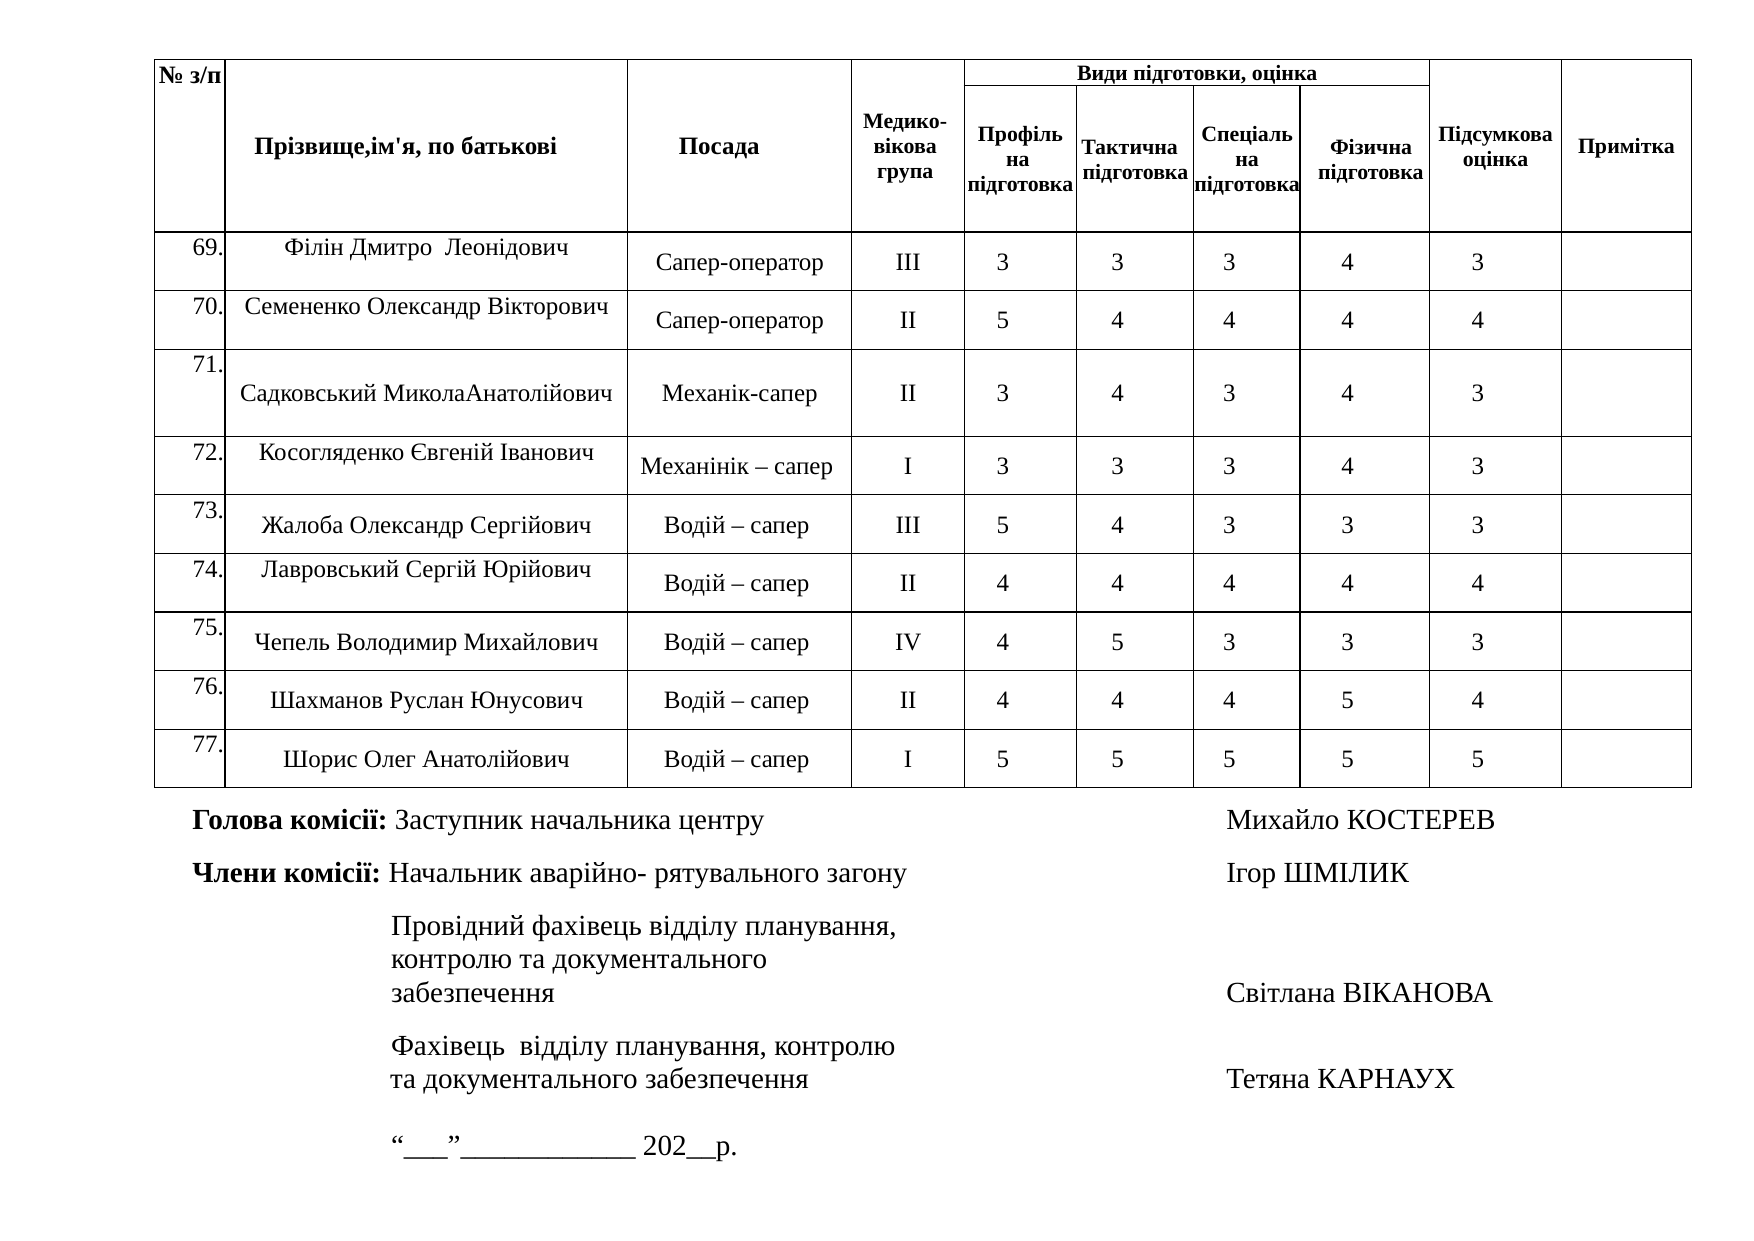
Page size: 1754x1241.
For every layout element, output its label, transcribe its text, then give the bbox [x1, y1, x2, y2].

text Голова комісії: Заступник начальника центру Михайло КОСТЕРЕВ [118, 802, 1636, 836]
table_cell 5 [965, 730, 1076, 787]
table_cell 3 [965, 437, 1076, 494]
table_cell Тактична підготовка [1077, 184, 1193, 231]
table_cell 5 [1077, 613, 1193, 670]
text Провідний фахівець відділу планування, [118, 908, 1636, 941]
table_cell 4 [1194, 554, 1299, 611]
table_cell I [852, 437, 964, 494]
table_cell 4 [1430, 554, 1561, 611]
table_cell 5 [1194, 730, 1299, 787]
table_cell Механік-сапер [628, 350, 851, 436]
table_cell Сапер-оператор [628, 291, 851, 348]
text забезпечення Світлана ВІКАНОВА [118, 975, 1636, 1008]
table_cell 4 [1077, 671, 1193, 728]
table_header Підсумкова оцінка [1430, 60, 1561, 231]
table_cell Водій – сапер [628, 730, 851, 787]
table_cell Профіль на підготовка [965, 197, 1076, 231]
table_cell 4 [1301, 233, 1429, 290]
table_cell 3 [965, 350, 1076, 436]
table_cell II [852, 554, 964, 611]
table_cell 4 [1077, 495, 1193, 553]
table_cell 4 [965, 554, 1076, 611]
table_cell [155, 613, 224, 670]
table_cell Водій – сапер [628, 613, 851, 670]
table_cell 5 [1077, 730, 1193, 787]
table_cell [1562, 437, 1691, 494]
table_cell 3 [1077, 437, 1193, 494]
table_cell 4 [965, 613, 1076, 670]
table_cell 4 [1077, 554, 1193, 611]
table_cell [155, 671, 224, 728]
table_cell [155, 554, 224, 611]
table_cell [1562, 233, 1691, 290]
table_cell 3 [1430, 350, 1561, 436]
table_cell Шорис Олег Анатолійович [226, 730, 627, 787]
table_cell 4 [1301, 291, 1429, 348]
table_cell Косогляденко Євгеній Іванович [226, 437, 627, 494]
table_header Медико-вікова група [852, 60, 964, 231]
table_cell Жалоба Олександр Сергійович [226, 495, 627, 553]
table_cell 3 [1194, 233, 1299, 290]
table_cell [1562, 554, 1691, 611]
text Члени комісії: Начальник аварійно- рятувального загону Ігор ШМІЛИК [118, 855, 1636, 889]
table_cell Механінік – сапер [628, 437, 851, 494]
table_cell 5 [1301, 671, 1429, 728]
table_header Посада [628, 60, 851, 231]
table_header № з/п [155, 60, 224, 231]
table_cell [1562, 671, 1691, 728]
table_cell I [852, 730, 964, 787]
table_cell 3 [1194, 350, 1299, 436]
table_cell 3 [1077, 233, 1193, 290]
table_cell 4 [1077, 350, 1193, 436]
table_cell 3 [1430, 613, 1561, 670]
table_cell [1562, 730, 1691, 787]
table_cell 5 [1301, 730, 1429, 787]
table_cell Сапер-оператор [628, 233, 851, 290]
table_cell Садковський МиколаАнатолійович [226, 350, 627, 436]
table_cell Лавровський Сергій Юрійович [226, 554, 627, 611]
table_cell Водій – сапер [628, 554, 851, 611]
table_header Прізвище,ім'я, по батькові [226, 60, 627, 231]
table_cell Чепель Володимир Михайлович [226, 613, 627, 670]
table_cell Водій – сапер [628, 671, 851, 728]
table_cell 3 [1430, 233, 1561, 290]
table_cell [155, 291, 224, 348]
table_cell Спеціаль на підготовка [1194, 197, 1299, 231]
table_cell [155, 495, 224, 553]
table_cell 4 [1430, 671, 1561, 728]
table_cell 5 [1430, 730, 1561, 787]
table_cell 4 [1301, 350, 1429, 436]
text та документального забезпечення Тетяна КАРНАУХ [118, 1061, 1636, 1095]
table_cell [1562, 613, 1691, 670]
table_cell 3 [1194, 495, 1299, 553]
table_cell Водій – сапер [628, 495, 851, 553]
table_cell 3 [965, 233, 1076, 290]
table_cell 4 [1077, 291, 1193, 348]
table_cell II [852, 350, 964, 436]
table_cell IV [852, 613, 964, 670]
table_cell [155, 730, 224, 787]
text “___”____________ 202__р. [118, 1128, 1636, 1162]
table_cell 5 [965, 495, 1076, 553]
table_cell [1562, 291, 1691, 348]
table_cell III [852, 495, 964, 553]
table_cell Філін Дмитро Леонідович [226, 233, 627, 290]
table_cell 4 [1430, 291, 1561, 348]
table_cell [155, 437, 224, 494]
table_cell 3 [1194, 437, 1299, 494]
table_cell Фізична підготовка [1301, 86, 1429, 231]
table_cell II [852, 291, 964, 348]
table_cell 5 [965, 291, 1076, 348]
table_cell 4 [1194, 671, 1299, 728]
table_cell 3 [1301, 495, 1429, 553]
table_cell [155, 350, 224, 436]
table_cell II [852, 671, 964, 728]
table_cell 3 [1194, 613, 1299, 670]
table_cell III [852, 233, 964, 290]
table_cell [1562, 350, 1691, 436]
text Фахівець відділу планування, контролю [118, 1028, 1636, 1061]
table_cell 3 [1301, 613, 1429, 670]
table_cell [1562, 495, 1691, 553]
table_cell 4 [965, 671, 1076, 728]
table_cell 3 [1430, 495, 1561, 553]
table_cell [155, 233, 224, 290]
table_header Примітка [1562, 60, 1691, 231]
table_cell Семененко Олександр Вікторович [226, 291, 627, 348]
table_cell Профіль на підготовка [965, 86, 1076, 121]
table_cell 4 [1194, 291, 1299, 348]
table_cell Тактична підготовка [1077, 86, 1193, 159]
text контролю та документального [118, 941, 1636, 975]
table_cell 3 [1430, 437, 1561, 494]
table_cell Спеціаль на підготовка [1194, 86, 1299, 121]
table_cell Шахманов Руслан Юнусович [226, 671, 627, 728]
table_cell 4 [1301, 437, 1429, 494]
table_cell 4 [1301, 554, 1429, 611]
